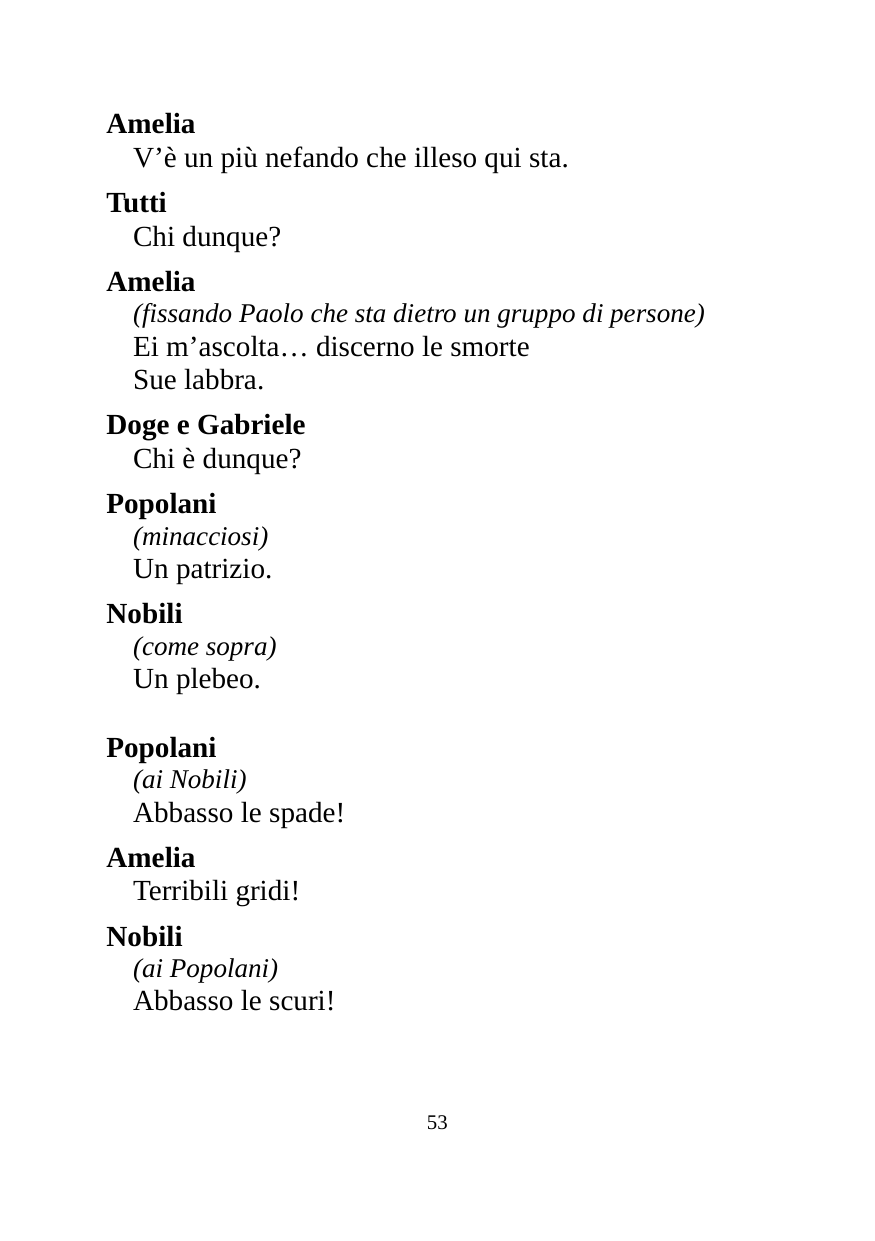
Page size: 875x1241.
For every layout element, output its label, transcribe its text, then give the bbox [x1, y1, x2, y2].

text Amelia [106, 106, 768, 140]
text (ai Nobili) Abbasso le spade! [133, 763, 768, 828]
text Chi dunque? [133, 219, 768, 252]
text Popolani [106, 486, 768, 520]
text V’è un più nefando che illeso qui sta. [133, 140, 768, 173]
text Amelia [106, 264, 768, 297]
text Amelia [106, 840, 768, 873]
text (fissando Paolo che sta dietro un gruppo di persone) Ei m’ascolta… discerno le smorte Sue labbra. [133, 297, 768, 396]
text (ai Popolani) Abbasso le scuri! [133, 952, 768, 1017]
text Popolani [106, 730, 768, 763]
text Doge e Gabriele [106, 407, 768, 441]
text (minacciosi) Un patrizio. [133, 520, 768, 584]
text Terribili gridi! [133, 873, 768, 907]
text Nobili [106, 919, 768, 952]
text Nobili [106, 596, 768, 630]
text (come sopra) Un plebeo. [133, 630, 768, 694]
text Chi è dunque? [133, 441, 768, 474]
text Tutti [106, 185, 768, 219]
